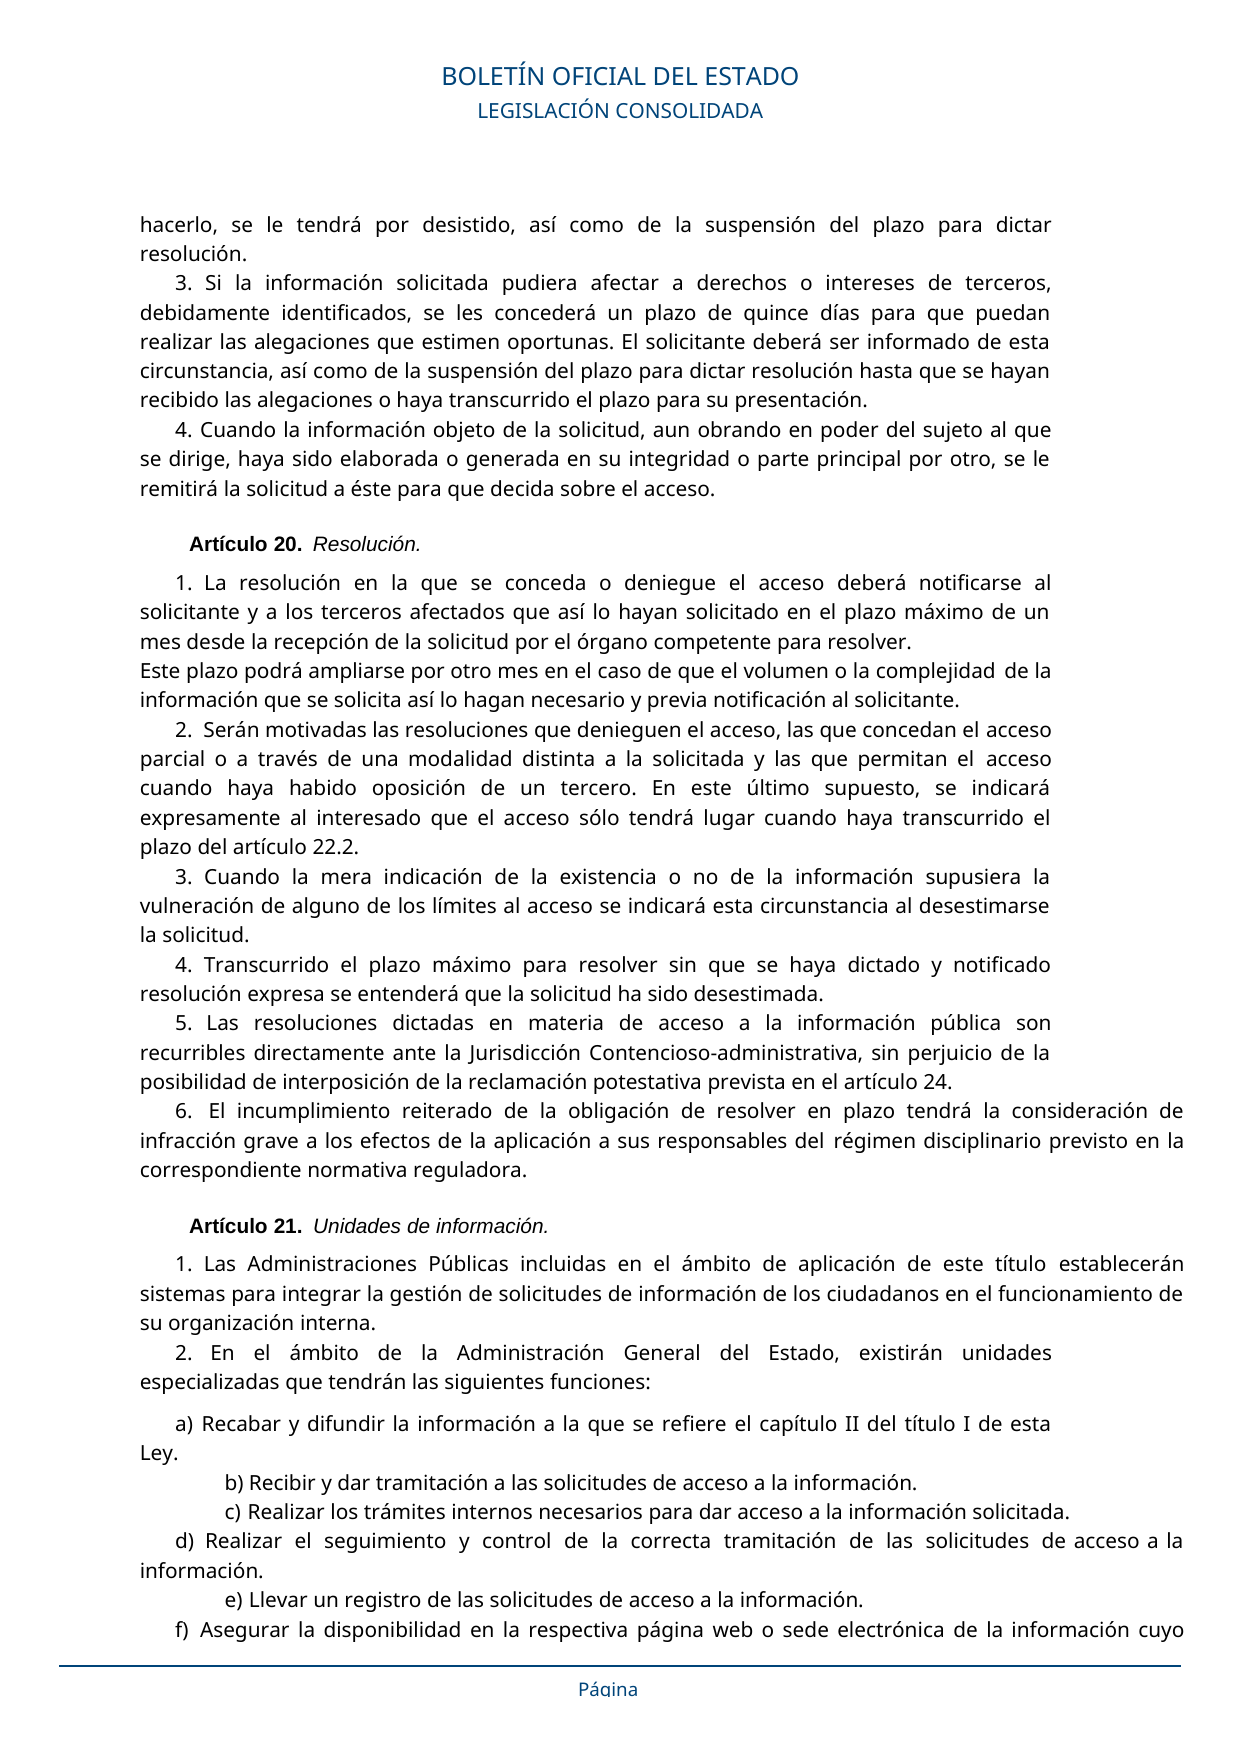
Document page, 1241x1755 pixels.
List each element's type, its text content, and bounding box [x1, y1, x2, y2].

list Las resoluciones dictadas en materia de acceso a la información pública son recurribles directamente ante la Jurisdicción Contencioso-administrativa, sin perjuicio de la posibilidad de interposición de la reclamación potestativa prevista en el artículo 24. [139, 1008, 1052, 1096]
list Si la información solicitada pudiera afectar a derechos o intereses de terceros, debidamente identificados, se les concederá un plazo de quince días para que puedan realizar las alegaciones que estimen oportunas. El solicitante deberá ser informado de esta circunstancia, así como de la suspensión del plazo para dictar resolución hasta que se hayan recibido las alegaciones o haya transcurrido el plazo para su presentación. [139, 268, 1052, 414]
list Asegurar la disponibilidad en la respectiva página web o sede electrónica de la información cuyo [139, 1615, 1184, 1643]
list Llevar un registro de las solicitudes de acceso a la información. [224, 1585, 1184, 1614]
list Las Administraciones Públicas incluidas en el ámbito de aplicación de este título establecerán sistemas para integrar la gestión de solicitudes de información de los ciudadanos en el funcionamiento de su organización interna. [139, 1249, 1184, 1337]
list Serán motivadas las resoluciones que denieguen el acceso, las que concedan el acceso parcial o a través de una modalidad distinta a la solicitada y las que permitan el acceso cuando haya habido oposición de un tercero. En este último supuesto, se indicará expresamente al interesado que el acceso sólo tendrá lugar cuando haya transcurrido el plazo del artículo 22.2. [139, 715, 1052, 861]
list Realizar el seguimiento y control de la correcta tramitación de las solicitudes de acceso a la información. [139, 1527, 1184, 1584]
list Cuando la información objeto de la solicitud, aun obrando en poder del sujeto al que se dirige, haya sido elaborada o generada en su integridad o parte principal por otro, se le remitirá la solicitud a éste para que decida sobre el acceso. [139, 415, 1052, 502]
list Recabar y difundir la información a la que se refiere el capítulo II del título I de esta Ley. [139, 1409, 1052, 1467]
text hacerlo, se le tendrá por desistido, así como de la suspensión del plazo para dictar resolución. [139, 210, 1052, 267]
text Este plazo podrá ampliarse por otro mes en el caso de que el volumen o la complejidad de la información que se solicita así lo hagan necesario y previa notificación al solicitante. [139, 656, 1052, 714]
list Realizar los trámites internos necesarios para dar acceso a la información solicitada. [224, 1497, 1184, 1526]
list Transcurrido el plazo máximo para resolver sin que se haya dictado y notificado resolución expresa se entenderá que la solicitud ha sido desestimada. [139, 950, 1052, 1008]
list Recibir y dar tramitación a las solicitudes de acceso a la información. [224, 1468, 1184, 1496]
list La resolución en la que se conceda o deniegue el acceso deberá notificarse al solicitante y a los terceros afectados que así lo hayan solicitado en el plazo máximo de un mes desde la recepción de la solicitud por el órgano competente para resolver. [139, 568, 1052, 655]
text Artículo 20. Resolución. [189, 532, 1184, 556]
list Cuando la mera indicación de la existencia o no de la información supusiera la vulneración de alguno de los límites al acceso se indicará esta circunstancia al desestimarse la solicitud. [139, 862, 1052, 949]
list En el ámbito de la Administración General del Estado, existirán unidades especializadas que tendrán las siguientes funciones: [139, 1338, 1052, 1395]
list El incumplimiento reiterado de la obligación de resolver en plazo tendrá la consideración de infracción grave a los efectos de la aplicación a sus responsables del régimen disciplinario previsto en la correspondiente normativa reguladora. [139, 1097, 1184, 1184]
text Artículo 21. Unidades de información. [189, 1213, 1184, 1237]
